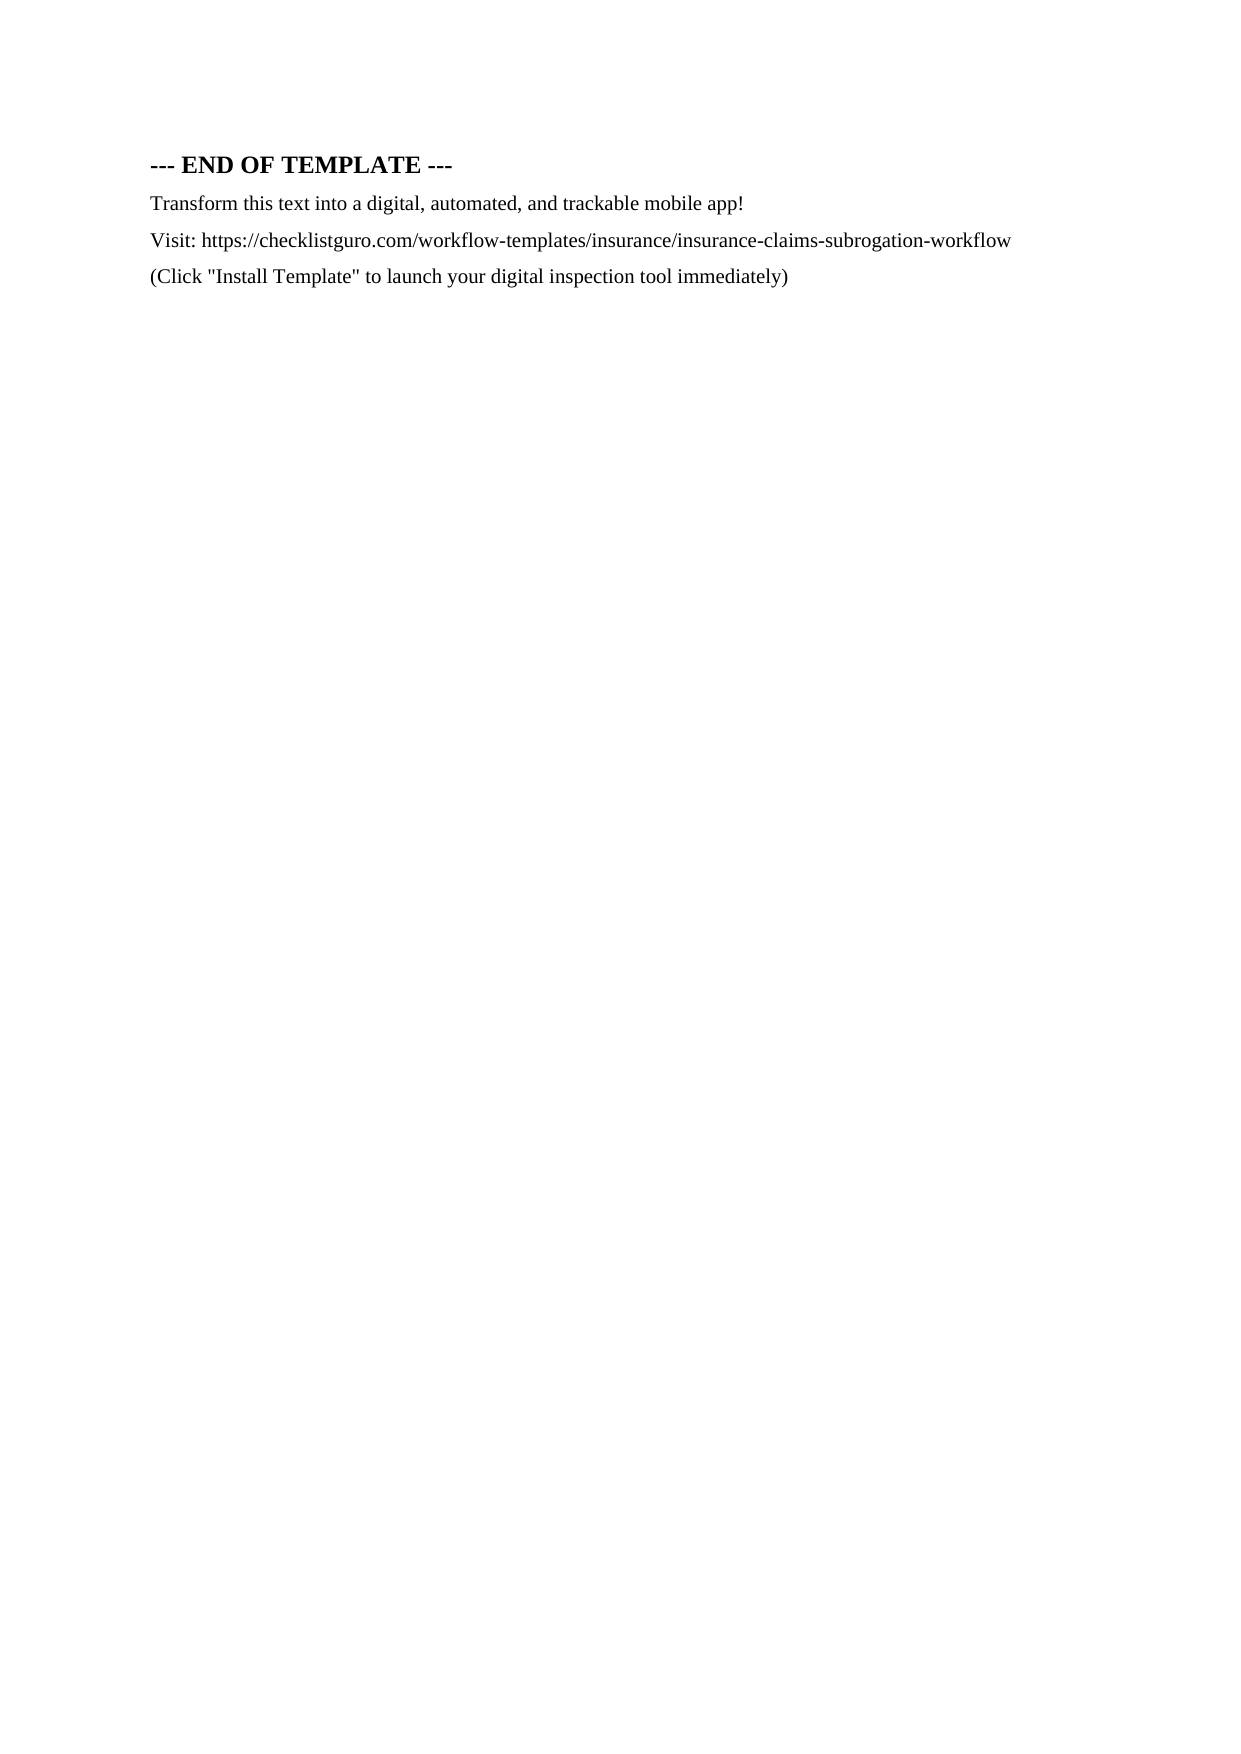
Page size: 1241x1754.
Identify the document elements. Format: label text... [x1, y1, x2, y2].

text (Click "Install Template" to launch your digital inspection tool immediately) [150, 264, 1090, 288]
text --- END OF TEMPLATE --- [150, 150, 1090, 179]
text Visit: https://checklistguro.com/workflow-templates/insurance/insurance-claims-subrogation-workflow [150, 228, 1090, 252]
text Transform this text into a digital, automated, and trackable mobile app! [150, 191, 1090, 215]
